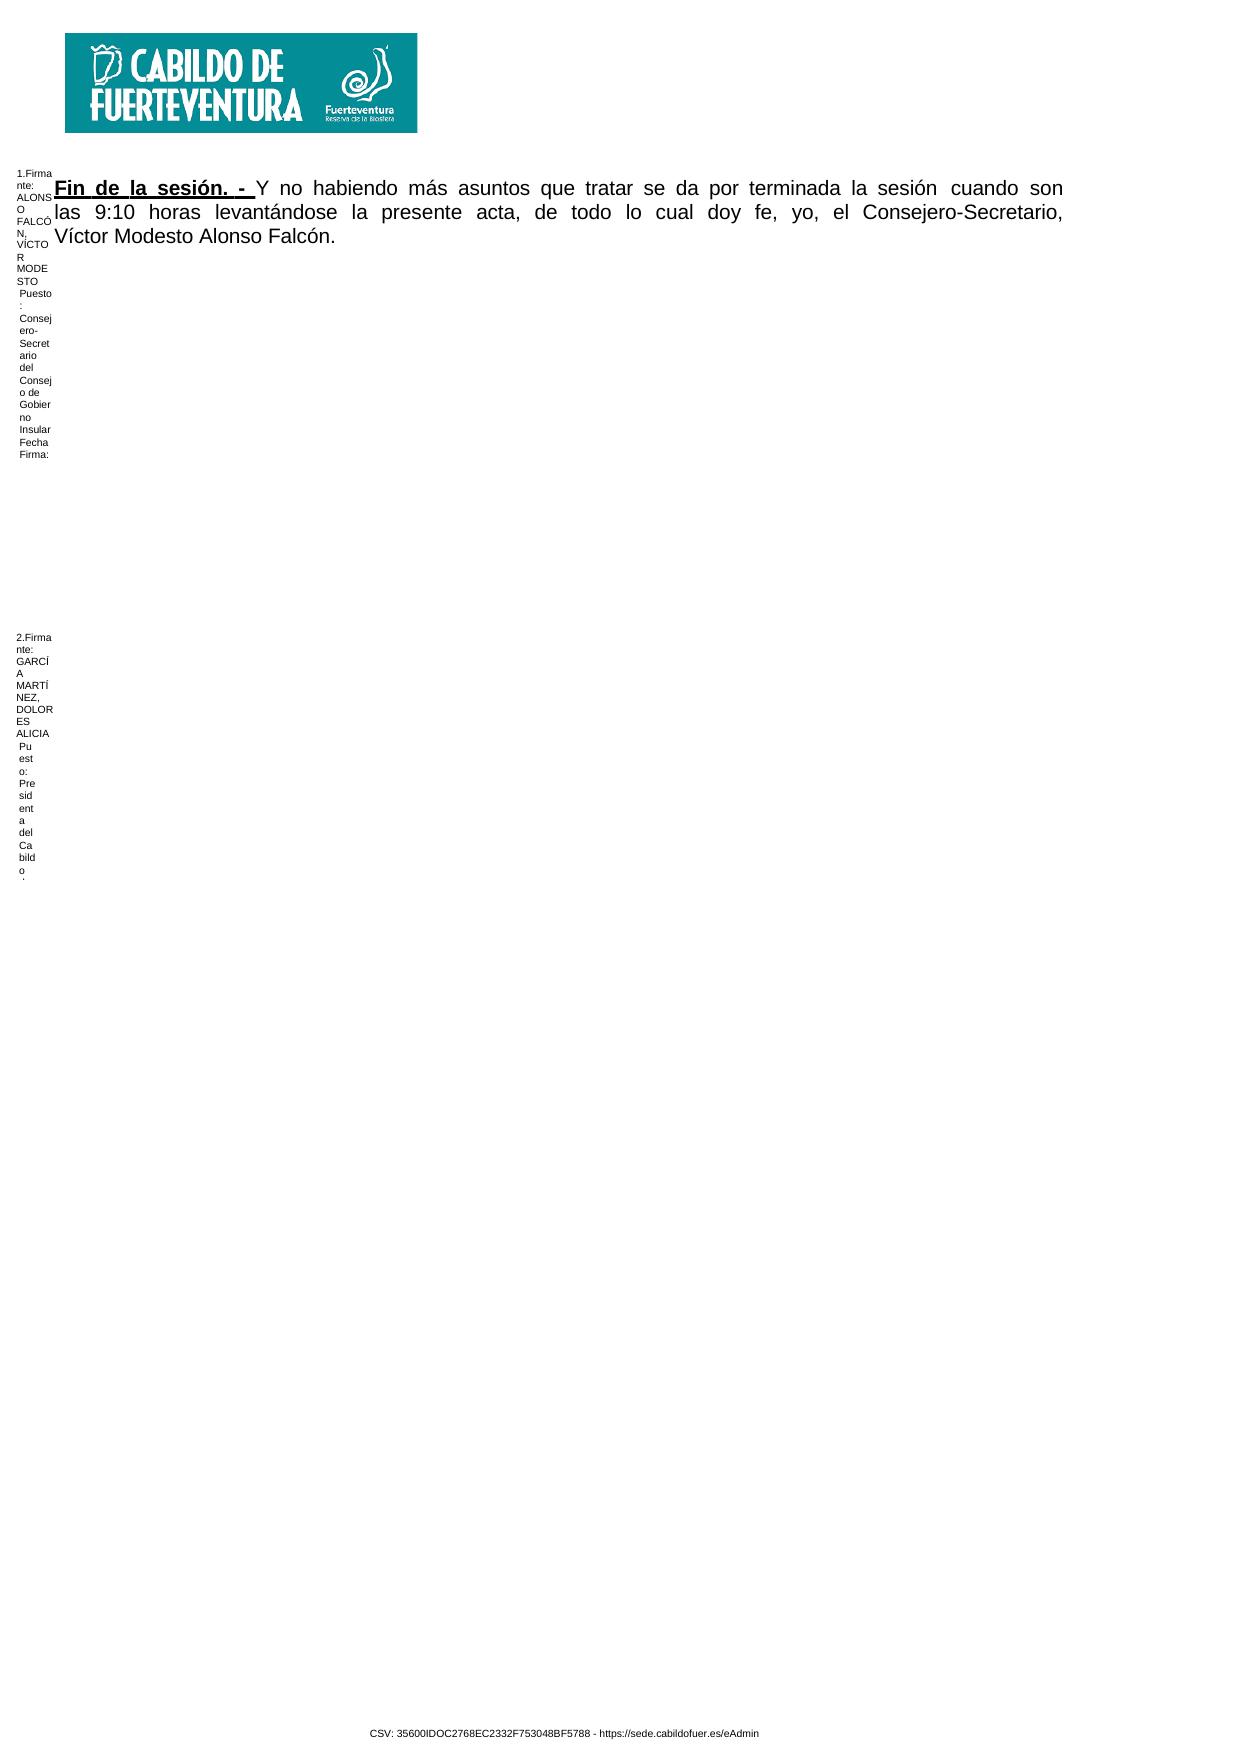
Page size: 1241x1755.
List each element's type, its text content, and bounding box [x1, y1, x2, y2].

text 1.Firmante: ALONSO FALCÓN, VÍCTOR MODESTO [17, 167, 54, 287]
text Puesto: Presidenta del Cabildo de Fuerteventura Fecha Firma: 21/11/2025 09:34:26 [19, 740, 36, 879]
text [14, 167, 54, 463]
text [14, 631, 53, 879]
text Puesto: Consejero-Secretario del Consejo de Gobierno Insular Fecha Firma: 21/11/2025 09:21:19 [19, 288, 52, 463]
text 2.Firmante: GARCÍA MARTÍNEZ, DOLORES ALICIA [16, 632, 53, 740]
text Fin de la sesión. - Y no habiendo más asuntos que tratar se da por terminada la sesión cuando son las 9:10 horas levantándose la presente acta, de todo lo cual doy fe, yo, el Consejero-Secretario, Víctor Modesto Alonso Falcón. [54, 175, 1064, 248]
